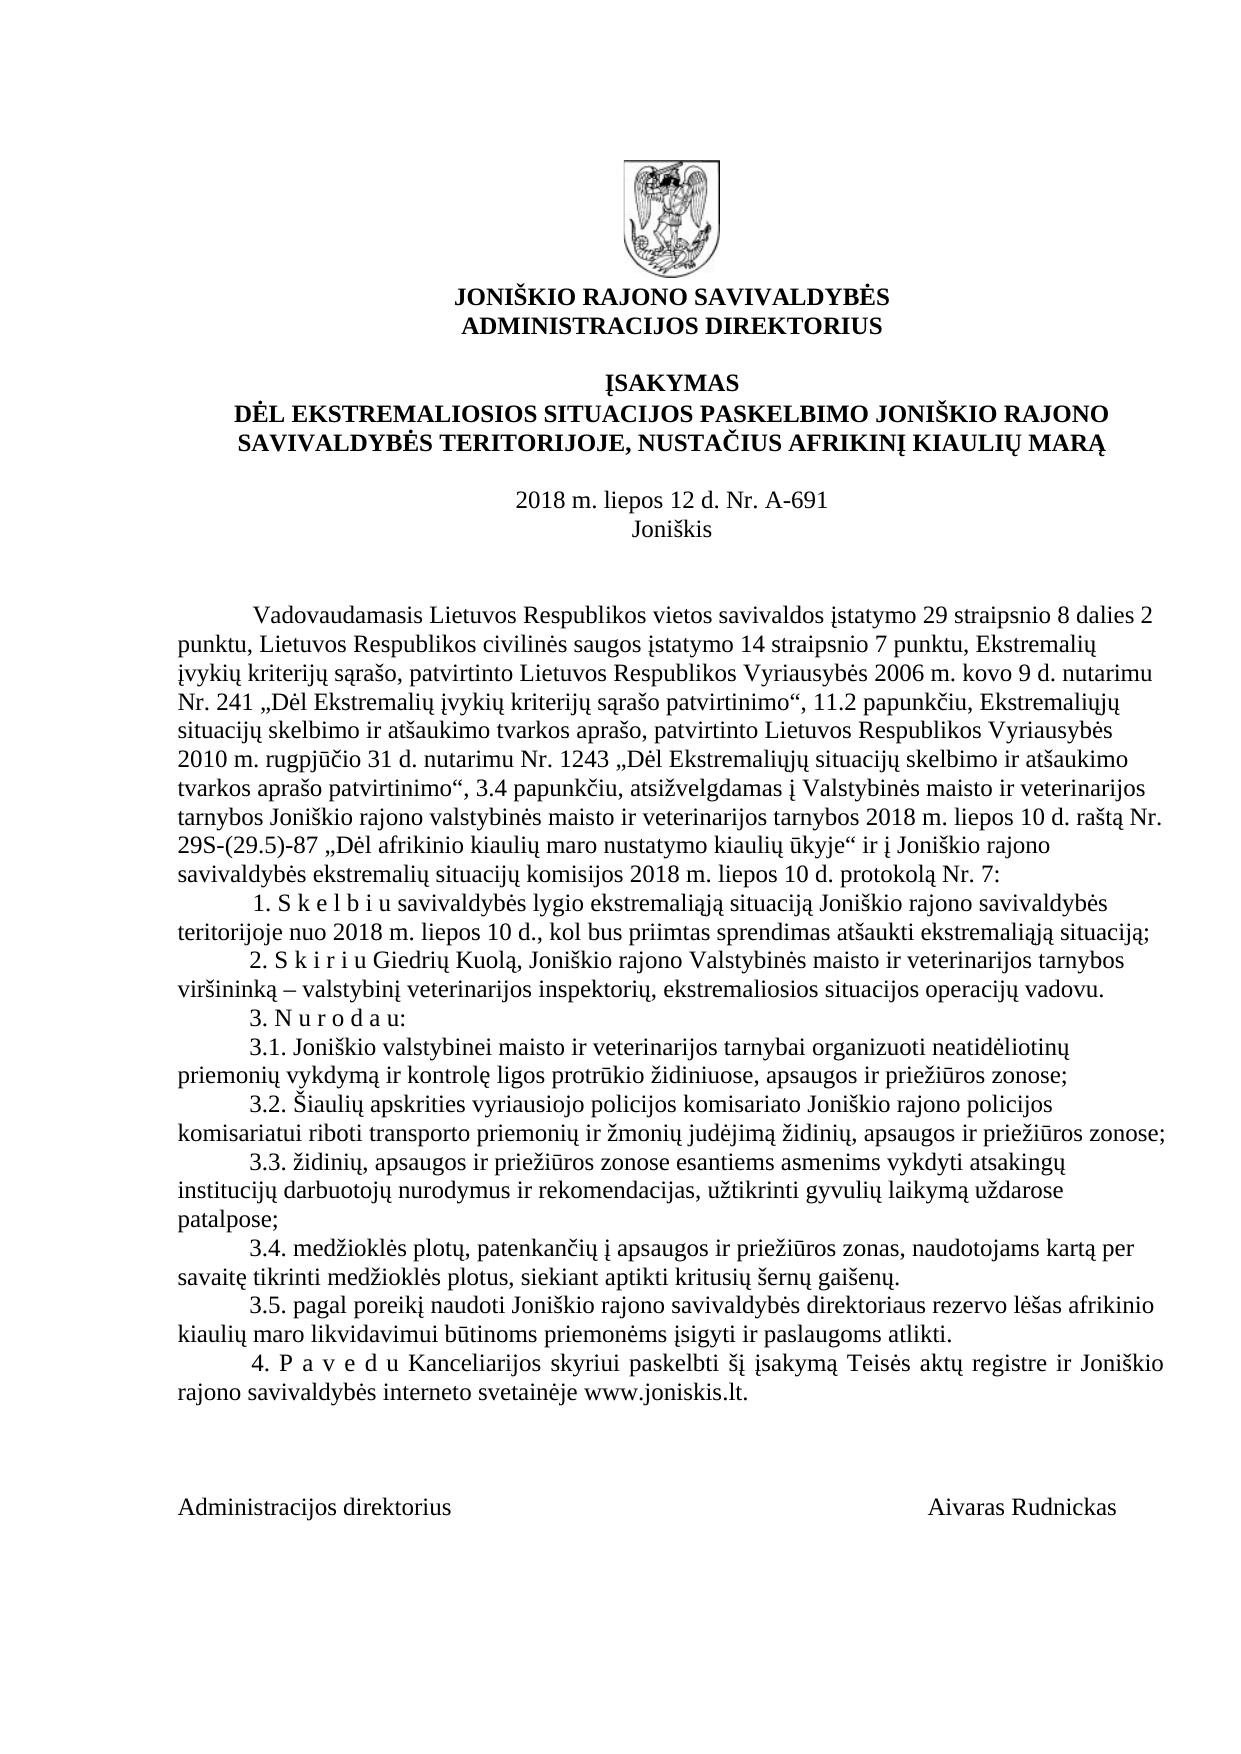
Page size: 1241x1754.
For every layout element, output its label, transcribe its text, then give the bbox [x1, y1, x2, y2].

text Vadovaudamasis Lietuvos Respublikos vietos savivaldos įstatymo 29 straipsnio 8 dalies 2 punktu, Lietuvos Respublikos civilinės saugos įstatymo 14 straipsnio 7 punktu, Ekstremalių įvykių kriterijų sąrašo, patvirtinto Lietuvos Respublikos Vyriausybės 2006 m. kovo 9 d. nutarimu Nr. 241 „Dėl Ekstremalių įvykių kriterijų sąrašo patvirtinimo“, 11.2 papunkčiu, Ekstremaliųjų situacijų skelbimo ir atšaukimo tvarkos aprašo, patvirtinto Lietuvos Respublikos Vyriausybės 2010 m. rugpjūčio 31 d. nutarimu Nr. 1243 „Dėl Ekstremaliųjų situacijų skelbimo ir atšaukimo tvarkos aprašo patvirtinimo“, 3.4 papunkčiu, atsižvelgdamas į Valstybinės maisto ir veterinarijos tarnybos Joniškio rajono valstybinės maisto ir veterinarijos tarnybos 2018 m. liepos 10 d. raštą Nr. 29S-(29.5)-87 „Dėl afrikinio kiaulių maro nustatymo kiaulių ūkyje“ ir į Joniškio rajono savivaldybės ekstremalių situacijų komisijos 2018 m. liepos 10 d. protokolą Nr. 7: [177, 601, 1167, 888]
text 3.5. pagal poreikį naudoti Joniškio rajono savivaldybės direktoriaus rezervo lėšas afrikinio kiaulių maro likvidavimui būtinoms priemonėms įsigyti ir paslaugoms atlikti. [177, 1291, 1167, 1348]
text Administracijos direktorius Aivaras Rudnickas [177, 1492, 1167, 1521]
text 3.1. Joniškio valstybinei maisto ir veterinarijos tarnybai organizuoti neatidėliotinų priemonių vykdymą ir kontrolę ligos protrūkio židiniuose, apsaugos ir priežiūros zonose; [177, 1032, 1167, 1089]
text Joniškio rajono savivaldybės Administracijos direktorius [177, 282, 1167, 339]
text Joniškis [177, 514, 1167, 543]
text 1. S k e l b i u savivaldybės lygio ekstremaliąją situaciją Joniškio rajono savivaldybės teritorijoje nuo 2018 m. liepos 10 d., kol bus priimtas sprendimas atšaukti ekstremaliąją situaciją; [177, 888, 1167, 946]
text 3.2. Šiaulių apskrities vyriausiojo policijos komisariato Joniškio rajono policijos komisariatui riboti transporto priemonių ir žmonių judėjimą židinių, apsaugos ir priežiūros zonose; [177, 1089, 1167, 1147]
text 3.4. medžioklės plotų, patenkančių į apsaugos ir priežiūros zonas, naudotojams kartą per savaitę tikrinti medžioklės plotus, siekiant aptikti kritusių šernų gaišenų. [177, 1233, 1167, 1291]
text Įsakymas [177, 368, 1167, 397]
text DĖL EKSTREMALIOSIOS SITUACIJOS PASKELBIMO JONIŠKIO RAJONO SAVIVALDYBĖS TERITORIJOJE, NUSTAČIUS AFRIKINĮ KIAULIŲ MARĄ [177, 399, 1167, 457]
text 2. S k i r i u Giedrių Kuolą, Joniškio rajono Valstybinės maisto ir veterinarijos tarnybos viršininką – valstybinį veterinarijos inspektorių, ekstremaliosios situacijos operacijų vadovu. [177, 946, 1167, 1003]
text 4. P a v e d u Kanceliarijos skyriui paskelbti šį įsakymą Teisės aktų registre ir Joniškio rajono savivaldybės interneto svetainėje www.joniskis.lt. [177, 1348, 1167, 1406]
text 3. N u r o d a u: [177, 1003, 1167, 1032]
text 2018 m. liepos 12 d. Nr. A-691 [177, 486, 1167, 514]
text 3.3. židinių, apsaugos ir priežiūros zonose esantiems asmenims vykdyti atsakingų institucijų darbuotojų nurodymus ir rekomendacijas, užtikrinti gyvulių laikymą uždarose patalpose; [177, 1147, 1167, 1233]
